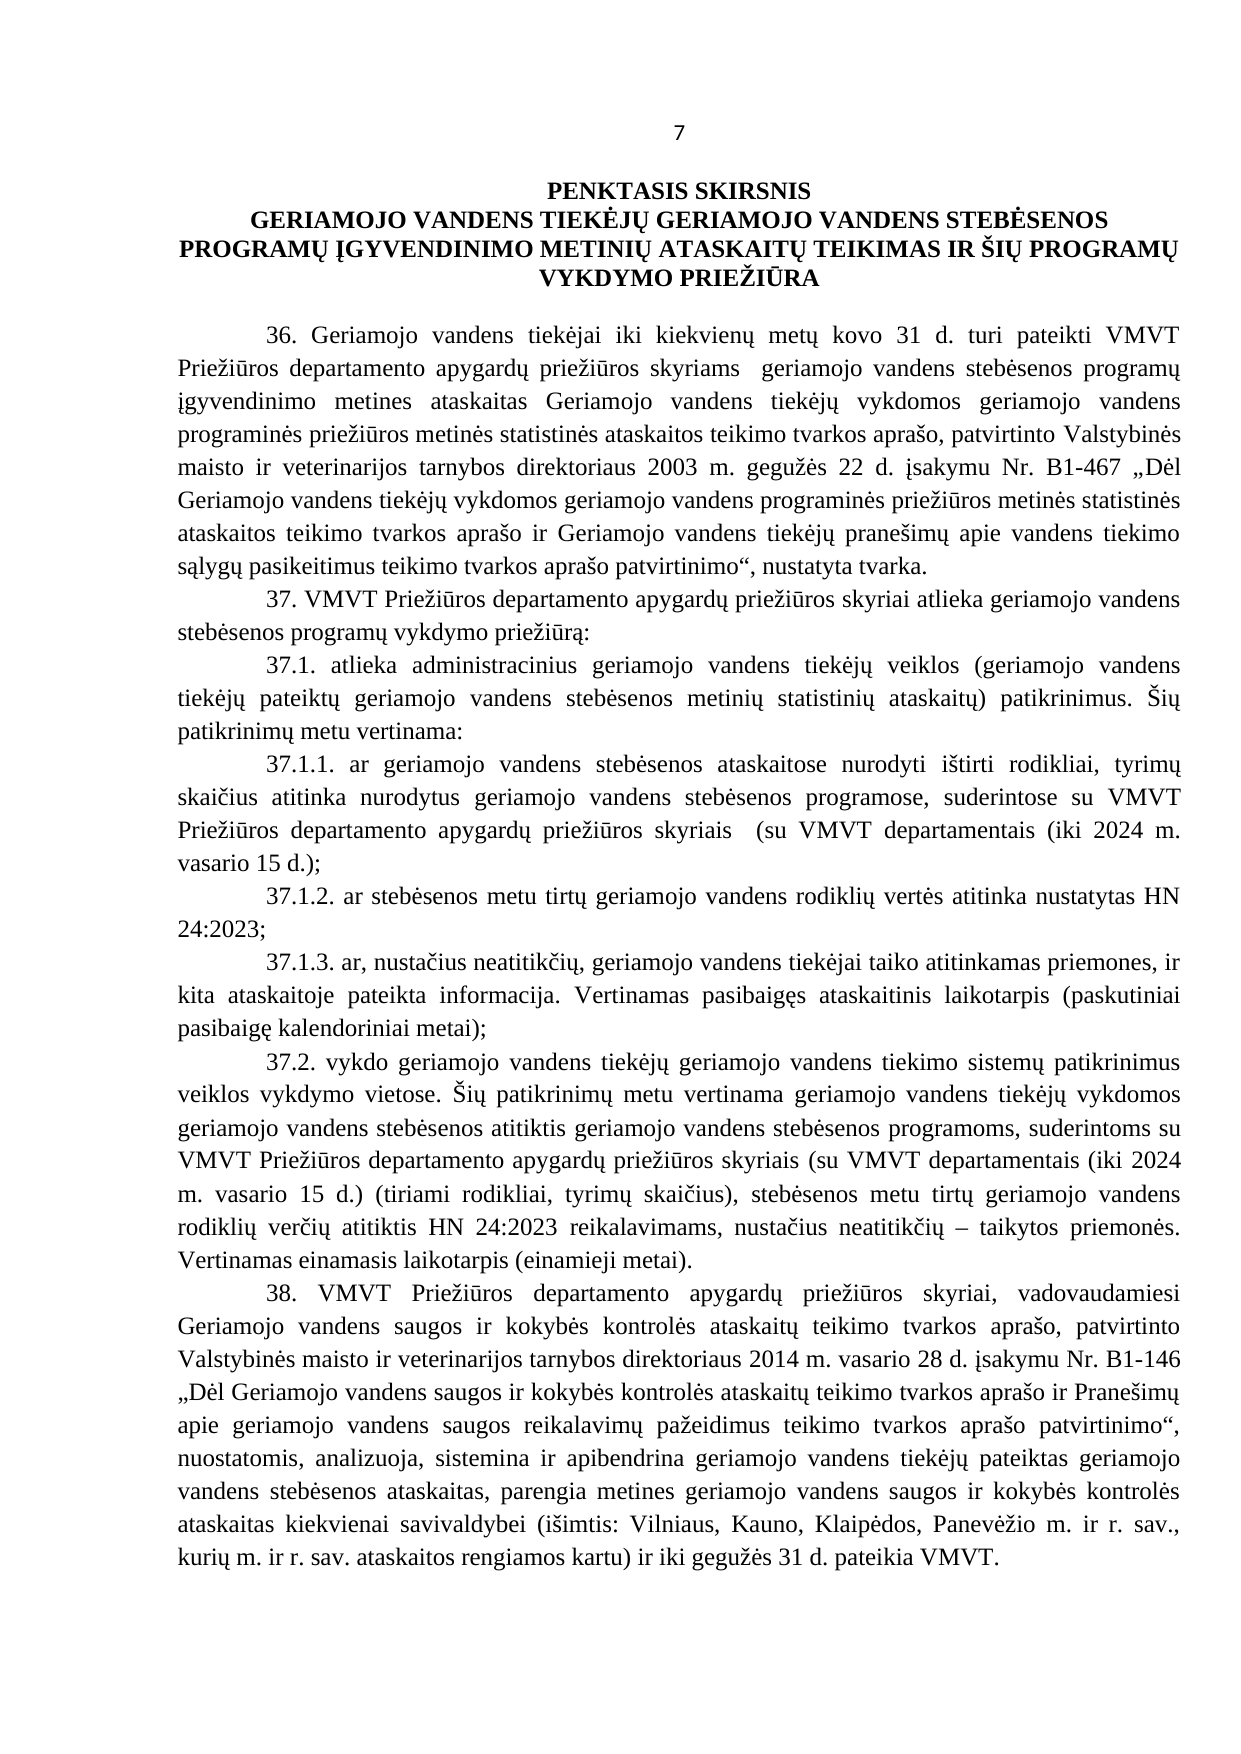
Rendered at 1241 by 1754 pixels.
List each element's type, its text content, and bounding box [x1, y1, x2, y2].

text 37.2. vykdo geriamojo vandens tiekėjų geriamojo vandens tiekimo sistemų patikrinimus veiklos vykdymo vietose. Šių patikrinimų metu vertinama geriamojo vandens tiekėjų vykdomos geriamojo vandens stebėsenos atitiktis geriamojo vandens stebėsenos programoms, suderintoms su VMVT Priežiūros departamento apygardų priežiūros skyriais (su VMVT departamentais (iki 2024 m. vasario 15 d.) (tiriami rodikliai, tyrimų skaičius), stebėsenos metu tirtų geriamojo vandens rodiklių verčių atitiktis HN 24:2023 reikalavimams, nustačius neatitikčių – taikytos priemonės. Vertinamas einamasis laikotarpis (einamieji metai). [177, 1047, 1181, 1273]
text 37.1.3. ar, nustačius neatitikčių, geriamojo vandens tiekėjai taiko atitinkamas priemones, ir kita ataskaitoje pateikta informacija. Vertinamas pasibaigęs ataskaitinis laikotarpis (paskutiniai pasibaigę kalendoriniai metai); [177, 947, 1181, 1042]
text GERIAMOJO VANDENS TIEKĖJŲ GERIAMOJO VANDENS STEBĖSENOS PROGRAMŲ ĮGYVENDINIMO METINIŲ ATASKAITŲ TEIKIMAS IR ŠIŲ PROGRAMŲ VYKDYMO PRIEŽIŪRA [177, 205, 1181, 291]
text PENKTASIS SKIRSNIS [177, 176, 1181, 205]
text 37. VMVT Priežiūros departamento apygardų priežiūros skyriai atlieka geriamojo vandens stebėsenos programų vykdymo priežiūrą: [177, 584, 1181, 646]
text 37.1.2. ar stebėsenos metu tirtų geriamojo vandens rodiklių vertės atitinka nustatytas HN 24:2023; [177, 881, 1181, 943]
text 37.1.1. ar geriamojo vandens stebėsenos ataskaitose nurodyti ištirti rodikliai, tyrimų skaičius atitinka nurodytus geriamojo vandens stebėsenos programose, suderintose su VMVT Priežiūros departamento apygardų priežiūros skyriais (su VMVT departamentais (iki 2024 m. vasario 15 d.); [177, 749, 1181, 877]
text 38. VMVT Priežiūros departamento apygardų priežiūros skyriai, vadovaudamiesi Geriamojo vandens saugos ir kokybės kontrolės ataskaitų teikimo tvarkos aprašo, patvirtinto Valstybinės maisto ir veterinarijos tarnybos direktoriaus 2014 m. vasario 28 d. įsakymu Nr. B1-146 „Dėl Geriamojo vandens saugos ir kokybės kontrolės ataskaitų teikimo tvarkos aprašo ir Pranešimų apie geriamojo vandens saugos reikalavimų pažeidimus teikimo tvarkos aprašo patvirtinimo“, nuostatomis, analizuoja, sistemina ir apibendrina geriamojo vandens tiekėjų pateiktas geriamojo vandens stebėsenos ataskaitas, parengia metines geriamojo vandens saugos ir kokybės kontrolės ataskaitas kiekvienai savivaldybei (išimtis: Vilniaus, Kauno, Klaipėdos, Panevėžio m. ir r. sav., kurių m. ir r. sav. ataskaitos rengiamos kartu) ir iki gegužės 31 d. pateikia VMVT. [177, 1278, 1181, 1571]
text 36. Geriamojo vandens tiekėjai iki kiekvienų metų kovo 31 d. turi pateikti VMVT Priežiūros departamento apygardų priežiūros skyriams geriamojo vandens stebėsenos programų įgyvendinimo metines ataskaitas Geriamojo vandens tiekėjų vykdomos geriamojo vandens programinės priežiūros metinės statistinės ataskaitos teikimo tvarkos aprašo, patvirtinto Valstybinės maisto ir veterinarijos tarnybos direktoriaus 2003 m. gegužės 22 d. įsakymu Nr. B1-467 „Dėl Geriamojo vandens tiekėjų vykdomos geriamojo vandens programinės priežiūros metinės statistinės ataskaitos teikimo tvarkos aprašo ir Geriamojo vandens tiekėjų pranešimų apie vandens tiekimo sąlygų pasikeitimus teikimo tvarkos aprašo patvirtinimo“, nustatyta tvarka. [177, 320, 1181, 580]
text 37.1. atlieka administracinius geriamojo vandens tiekėjų veiklos (geriamojo vandens tiekėjų pateiktų geriamojo vandens stebėsenos metinių statistinių ataskaitų) patikrinimus. Šių patikrinimų metu vertinama: [177, 650, 1181, 745]
